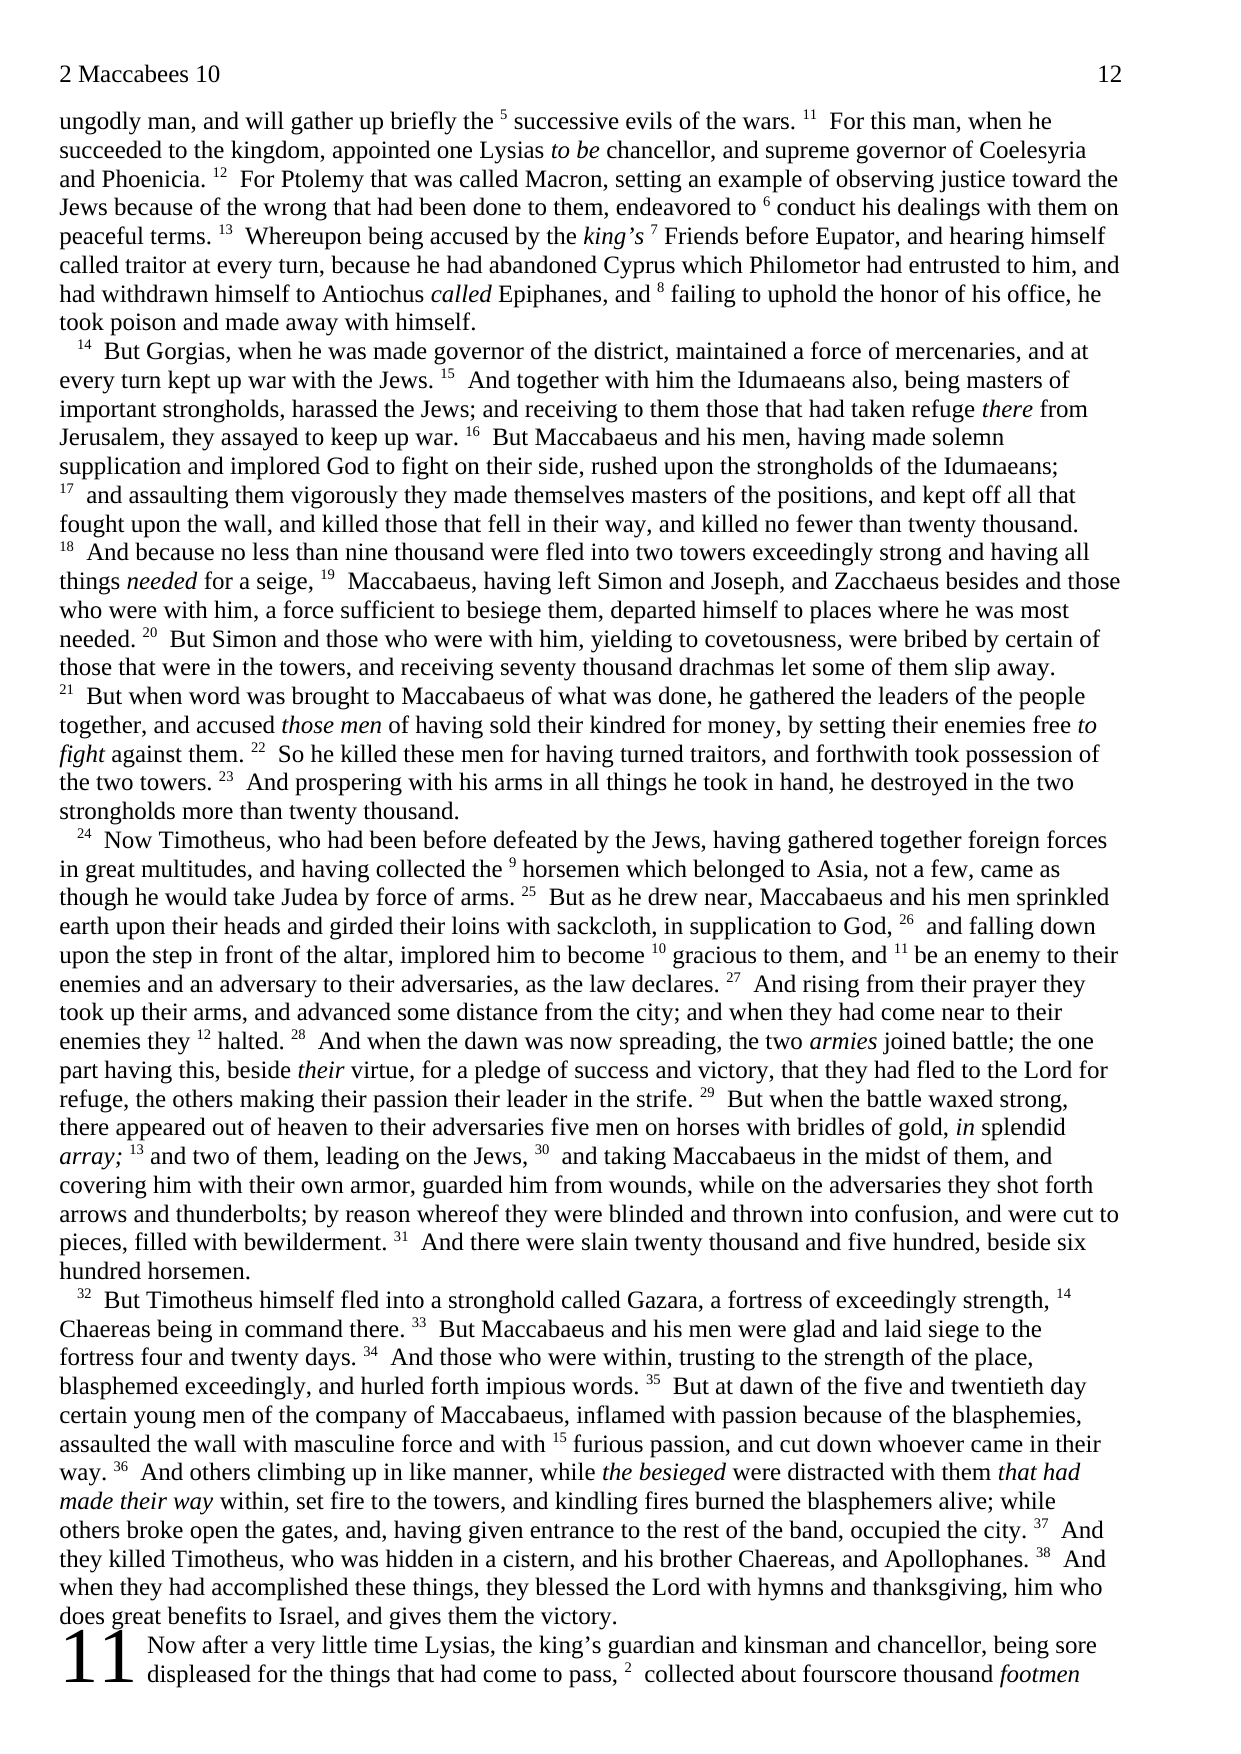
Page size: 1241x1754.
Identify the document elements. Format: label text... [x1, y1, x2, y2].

text 10And Maccabaeus and those who were with him, the Lord leading them on, recovered the temple and the city; 2 and they pulled down the altars that had been built in the marketplace by the aliens, and also the walls of sacred inclosures. 3 And having cleansed the sanctuary they made another altar of sacrifice; and 1 striking stones and taking fire out of them, they offered sacrifices, after they had ceased for two years, and burned incense, and lighted lamps, and set forth the show bread. 4 And when they had done these things, they fell prostrate and implored the Lord that they might fall no more into such evils; but that, if ever they should sin, they might be chastened by him with forbearance, and not be delivered to blaspheming and barbarous heathen. 5 Now on the same day that the sanctuary was profaned by aliens, upon that very day did it come to pass that the cleansing of the sanctuary was made, even on the five and twentieth day of the same month, which is Chislev. 6 And they kept eight days with gladness in the manner of the feast of tabernacles, remembering how that 2 not long before, during the feast of tabernacles, they were wandering in the mountains and in the caves after the manner of wild beasts. 7 Wherefore bearing wands wreathed with leaves, and fair boughs, and palms also, they offered up hymns of thanksgiving to him that had prosperously brought to pass the cleansing of his own place. 8 They ordained also with a common statute and decree, for all the nation of the Jews, that they should keep these days every year. 9 And 3 such was the end of Antiochus, who was called Epiphanes. 10 But now will we declare what came to pass under Antiochus named 4 Eupator, who proved himself a true son of that ungodly man, and will gather up briefly the 5 successive evils of the wars. 11 For this man, when he succeeded to the kingdom, appointed one Lysias to be chancellor, and supreme governor of Coelesyria and Phoenicia. 12 For Ptolemy that was called Macron, setting an example of observing justice toward the Jews because of the wrong that had been done to them, endeavored to 6 conduct his dealings with them on peaceful terms. 13 Whereupon being accused by the king’s 7 Friends before Eupator, and hearing himself called traitor at every turn, because he had abandoned Cyprus which Philometor had entrusted to him, and had withdrawn himself to Antiochus called Epiphanes, and 8 failing to uphold the honor of his office, he took poison and made away with himself. [59, 106, 1122, 336]
text 11Now after a very little time Lysias, the king’s guardian and kinsman and chancellor, being sore displeased for the things that had come to pass, 2 collected about fourscore thousand footmen and all his horsemen and came against the Jews, thinking to make the city a place for Greeks to dwell in, 3 and to levy tribute on the temple, as 1 on the other sacred places of the nations, and to put up the high priesthood to sale every year; 4 holding in no account the might of God, but puffed up with his ten thousands of footmen, and his thousands of horsemen, and his fourscore elephants. 5 And coming into Judea and drawing near to Bethsuron, which was a strong place and distant from Jerusalem about 2 five leagues, he pressed it hard. 6 But when Maccabaeus and his men learned that he was besieging the strongholds, they and all the people with lamentations and tears made supplication to the Lord to send a good angel to save Israel. 7 And Maccabaeus himself took up arms first, and exhorted the others to put themselves in jeopardy together with him and help their kindred; and they went out with him very willingly. 8 And as they were there, close to Jerusalem, there appeared at their head one on horseback in white apparel, brandishing 3 weapons of gold. 9 And they all together praised the merciful God, and were yet more strengthened in heart: being ready to 4 assail not men only but the wildest beasts, and walls of iron, 10 they advanced in array, having him that is in heaven to fight on their side, for the Lord had mercy on them. 11 And hurling themselves like lions upon the enemy, they killed of them eleven thousand footmen and sixteen hundred horsemen, and forced all the rest to flee. 12 But the more part of them escaped wounded and naked; and Lysias also himself escaped by shameful flight. 13 But as he was a man not void of understanding, weighing with himself the defeat which had befallen him, and considering that the Hebrews could not be overcome, because the Almighty God fought on their side, he sent again to them, 14 and persuaded them to come to terms on condition that all their rights were acknowledged, and 5 promised that he would also persuade the king to become their friend. 15 And Maccabaeus gave consent upon all the conditions which Lysias proposed to him, being careful of the common good; for whatever requests Maccabaeus delivered in writing to Lysias concerning the Jews the king allowed. 16 For the letters written to the Jews from Lysias were to this effect: [59, 1630, 1122, 1687]
text 24 Now Timotheus, who had been before defeated by the Jews, having gathered together foreign forces in great multitudes, and having collected the 9 horsemen which belonged to Asia, not a few, came as though he would take Judea by force of arms. 25 But as he drew near, Maccabaeus and his men sprinkled earth upon their heads and girded their loins with sackcloth, in supplication to God, 26 and falling down upon the step in front of the altar, implored him to become 10 gracious to them, and 11 be an enemy to their enemies and an adversary to their adversaries, as the law declares. 27 And rising from their prayer they took up their arms, and advanced some distance from the city; and when they had come near to their enemies they 12 halted. 28 And when the dawn was now spreading, the two armies joined battle; the one part having this, beside their virtue, for a pledge of success and victory, that they had fled to the Lord for refuge, the others making their passion their leader in the strife. 29 But when the battle waxed strong, there appeared out of heaven to their adversaries five men on horses with bridles of gold, in splendid array; 13 and two of them, leading on the Jews, 30 and taking Maccabaeus in the midst of them, and covering him with their own armor, guarded him from wounds, while on the adversaries they shot forth arrows and thunderbolts; by reason whereof they were blinded and thrown into confusion, and were cut to pieces, filled with bewilderment. 31 And there were slain twenty thousand and five hundred, beside six hundred horsemen. [59, 825, 1122, 1285]
text 14 But Gorgias, when he was made governor of the district, maintained a force of mercenaries, and at every turn kept up war with the Jews. 15 And together with him the Idumaeans also, being masters of important strongholds, harassed the Jews; and receiving to them those that had taken refuge there from Jerusalem, they assayed to keep up war. 16 But Maccabaeus and his men, having made solemn supplication and implored God to fight on their side, rushed upon the strongholds of the Idumaeans; 17 and assaulting them vigorously they made themselves masters of the positions, and kept off all that fought upon the wall, and killed those that fell in their way, and killed no fewer than twenty thousand. 18 And because no less than nine thousand were fled into two towers exceedingly strong and having all things needed for a seige, 19 Maccabaeus, having left Simon and Joseph, and Zacchaeus besides and those who were with him, a force sufficient to besiege them, departed himself to places where he was most needed. 20 But Simon and those who were with him, yielding to covetousness, were bribed by certain of those that were in the towers, and receiving seventy thousand drachmas let some of them slip away. 21 But when word was brought to Maccabaeus of what was done, he gathered the leaders of the people together, and accused those men of having sold their kindred for money, by setting their enemies free to fight against them. 22 So he killed these men for having turned traitors, and forthwith took possession of the two towers. 23 And prospering with his arms in all things he took in hand, he destroyed in the two strongholds more than twenty thousand. [59, 336, 1122, 825]
text 32 But Timotheus himself fled into a stronghold called Gazara, a fortress of exceedingly strength, 14 Chaereas being in command there. 33 But Maccabaeus and his men were glad and laid siege to the fortress four and twenty days. 34 And those who were within, trusting to the strength of the place, blasphemed exceedingly, and hurled forth impious words. 35 But at dawn of the five and twentieth day certain young men of the company of Maccabaeus, inflamed with passion because of the blasphemies, assaulted the wall with masculine force and with 15 furious passion, and cut down whoever came in their way. 36 And others climbing up in like manner, while the besieged were distracted with them that had made their way within, set fire to the towers, and kindling fires burned the blasphemers alive; while others broke open the gates, and, having given entrance to the rest of the band, occupied the city. 37 And they killed Timotheus, who was hidden in a cistern, and his brother Chaereas, and Apollophanes. 38 And when they had accomplished these things, they blessed the Lord with hymns and thanksgiving, him who does great benefits to Israel, and gives them the victory. [59, 1285, 1122, 1630]
